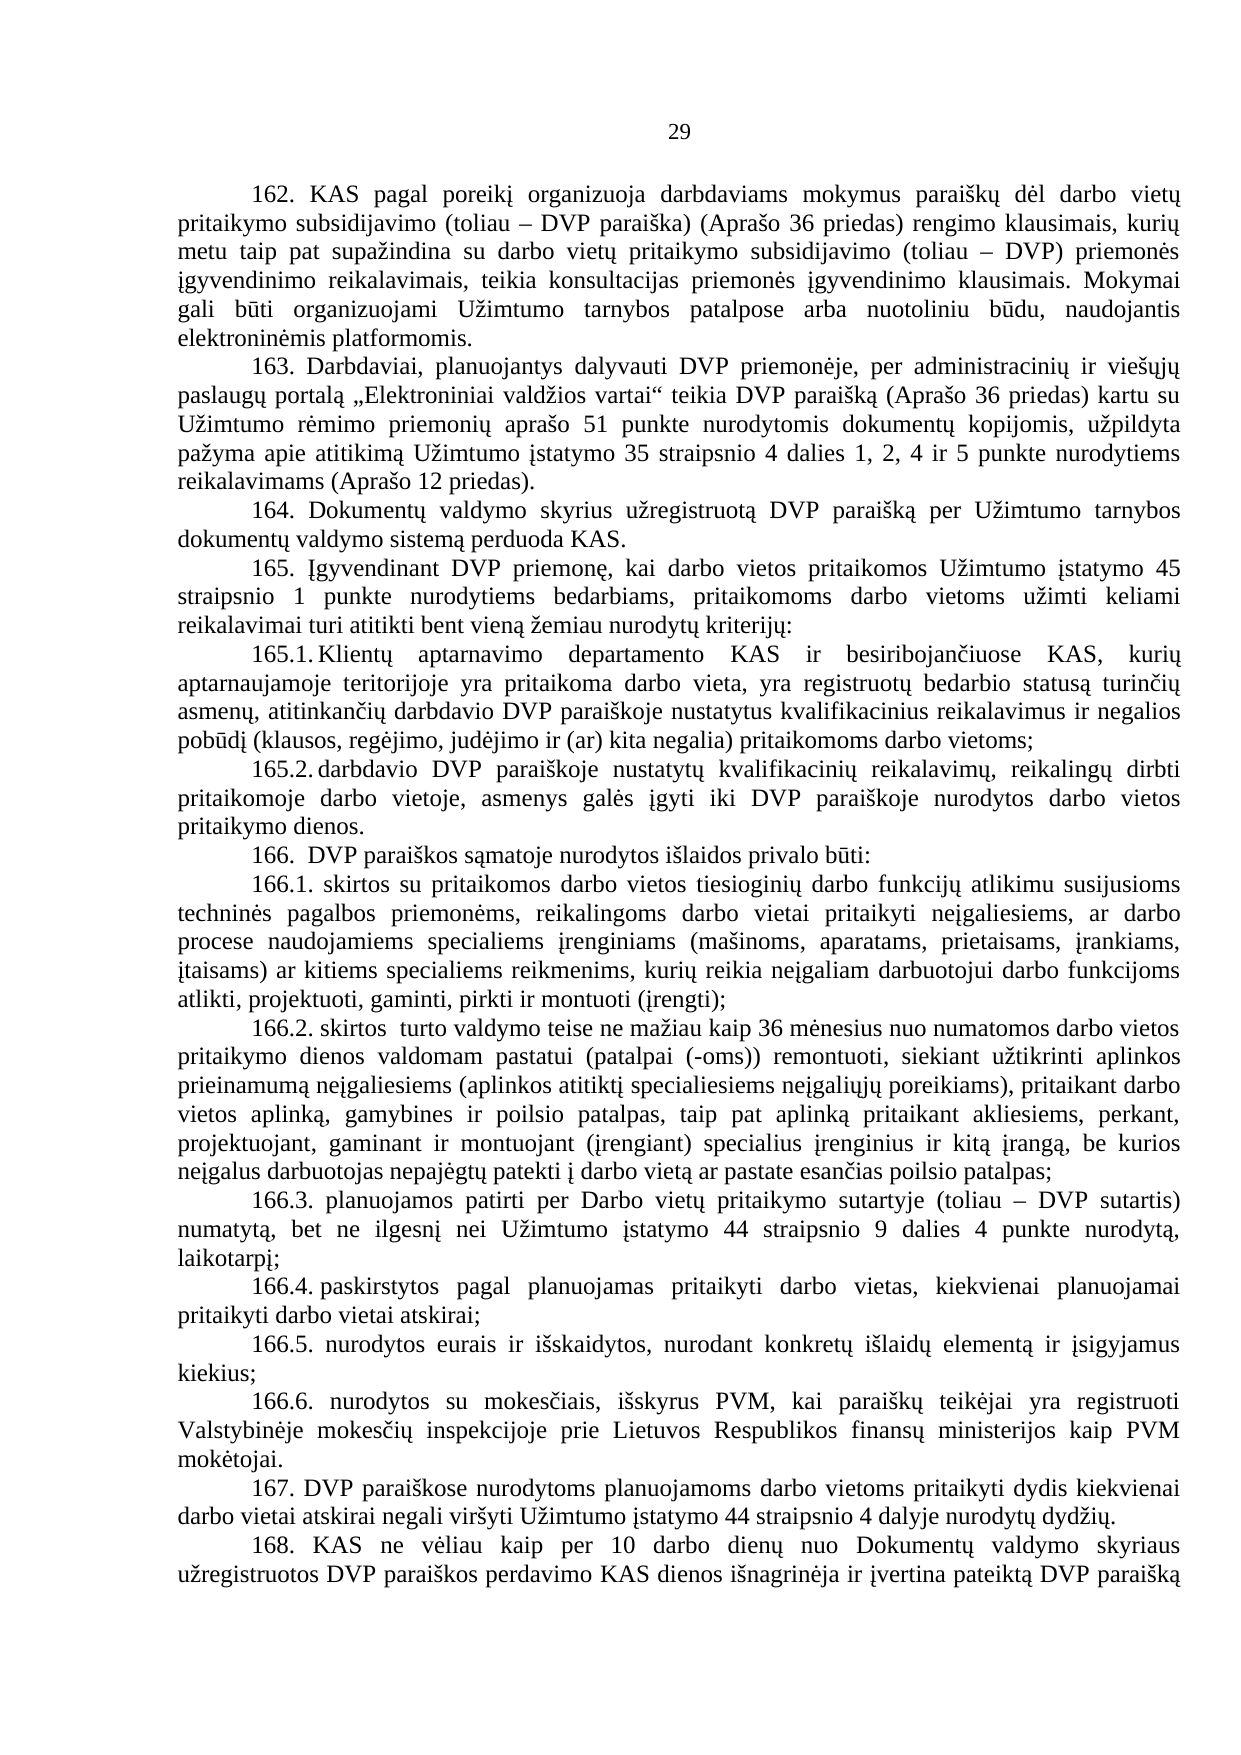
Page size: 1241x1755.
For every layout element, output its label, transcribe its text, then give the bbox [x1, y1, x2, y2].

text 163. Darbdaviai, planuojantys dalyvauti DVP priemonėje, per administracinių ir viešųjų paslaugų portalą „Elektroniniai valdžios vartai“ teikia DVP paraišką (Aprašo 36 priedas) kartu su Užimtumo rėmimo priemonių aprašo 51 punkte nurodytomis dokumentų kopijomis, užpildyta pažyma apie atitikimą Užimtumo įstatymo 35 straipsnio 4 dalies 1, 2, 4 ir 5 punkte nurodytiems reikalavimams (Aprašo 12 priedas). [177, 351, 1181, 495]
text 166.2. skirtos turto valdymo teise ne mažiau kaip 36 mėnesius nuo numatomos darbo vietos pritaikymo dienos valdomam pastatui (patalpai (-oms)) remontuoti, siekiant užtikrinti aplinkos prieinamumą neįgaliesiems (aplinkos atitiktį specialiesiems neįgaliųjų poreikiams), pritaikant darbo vietos aplinką, gamybines ir poilsio patalpas, taip pat aplinką pritaikant akliesiems, perkant, projektuojant, gaminant ir montuojant (įrengiant) specialius įrenginius ir kitą įrangą, be kurios neįgalus darbuotojas nepajėgtų patekti į darbo vietą ar pastate esančias poilsio patalpas; [177, 1013, 1181, 1185]
text 166.3. planuojamos patirti per Darbo vietų pritaikymo sutartyje (toliau – DVP sutartis) numatytą, bet ne ilgesnį nei Užimtumo įstatymo 44 straipsnio 9 dalies 4 punkte nurodytą, laikotarpį; [177, 1185, 1181, 1271]
text 166.1. skirtos su pritaikomos darbo vietos tiesioginių darbo funkcijų atlikimu susijusioms techninės pagalbos priemonėms, reikalingoms darbo vietai pritaikyti neįgaliesiems, ar darbo procese naudojamiems specialiems įrenginiams (mašinoms, aparatams, prietaisams, įrankiams, įtaisams) ar kitiems specialiems reikmenims, kurių reikia neįgaliam darbuotojui darbo funkcijoms atlikti, projektuoti, gaminti, pirkti ir montuoti (įrengti); [177, 869, 1181, 1013]
text 166.6. nurodytos su mokesčiais, išskyrus PVM, kai paraiškų teikėjai yra registruoti Valstybinėje mokesčių inspekcijoje prie Lietuvos Respublikos finansų ministerijos kaip PVM mokėtojai. [177, 1386, 1181, 1473]
text 166.5. nurodytos eurais ir išskaidytos, nurodant konkretų išlaidų elementą ir įsigyjamus kiekius; [177, 1329, 1181, 1386]
text 166. DVP paraiškos sąmatoje nurodytos išlaidos privalo būti: [177, 840, 1181, 869]
text 165.1. Klientų aptarnavimo departamento KAS ir besiribojančiuose KAS, kurių aptarnaujamoje teritorijoje yra pritaikoma darbo vieta, yra registruotų bedarbio statusą turinčių asmenų, atitinkančių darbdavio DVP paraiškoje nustatytus kvalifikacinius reikalavimus ir negalios pobūdį (klausos, regėjimo, judėjimo ir (ar) kita negalia) pritaikomoms darbo vietoms; [177, 639, 1181, 754]
text 162. KAS pagal poreikį organizuoja darbdaviams mokymus paraiškų dėl darbo vietų pritaikymo subsidijavimo (toliau – DVP paraiška) (Aprašo 36 priedas) rengimo klausimais, kurių metu taip pat supažindina su darbo vietų pritaikymo subsidijavimo (toliau – DVP) priemonės įgyvendinimo reikalavimais, teikia konsultacijas priemonės įgyvendinimo klausimais. Mokymai gali būti organizuojami Užimtumo tarnybos patalpose arba nuotoliniu būdu, naudojantis elektroninėmis platformomis. [177, 179, 1181, 351]
text 166.4. paskirstytos pagal planuojamas pritaikyti darbo vietas, kiekvienai planuojamai pritaikyti darbo vietai atskirai; [177, 1271, 1181, 1329]
text 165. Įgyvendinant DVP priemonę, kai darbo vietos pritaikomos Užimtumo įstatymo 45 straipsnio 1 punkte nurodytiems bedarbiams, pritaikomoms darbo vietoms užimti keliami reikalavimai turi atitikti bent vieną žemiau nurodytų kriterijų: [177, 553, 1181, 639]
text 164. Dokumentų valdymo skyrius užregistruotą DVP paraišką per Užimtumo tarnybos dokumentų valdymo sistemą perduoda KAS. [177, 495, 1181, 553]
text 165.2. darbdavio DVP paraiškoje nustatytų kvalifikacinių reikalavimų, reikalingų dirbti pritaikomoje darbo vietoje, asmenys galės įgyti iki DVP paraiškoje nurodytos darbo vietos pritaikymo dienos. [177, 754, 1181, 840]
text 167. DVP paraiškose nurodytoms planuojamoms darbo vietoms pritaikyti dydis kiekvienai darbo vietai atskirai negali viršyti Užimtumo įstatymo 44 straipsnio 4 dalyje nurodytų dydžių. [177, 1473, 1181, 1530]
text 168. KAS ne vėliau kaip per 10 darbo dienų nuo Dokumentų valdymo skyriaus užregistruotos DVP paraiškos perdavimo KAS dienos išnagrinėja ir įvertina pateiktą DVP paraišką [177, 1530, 1181, 1588]
